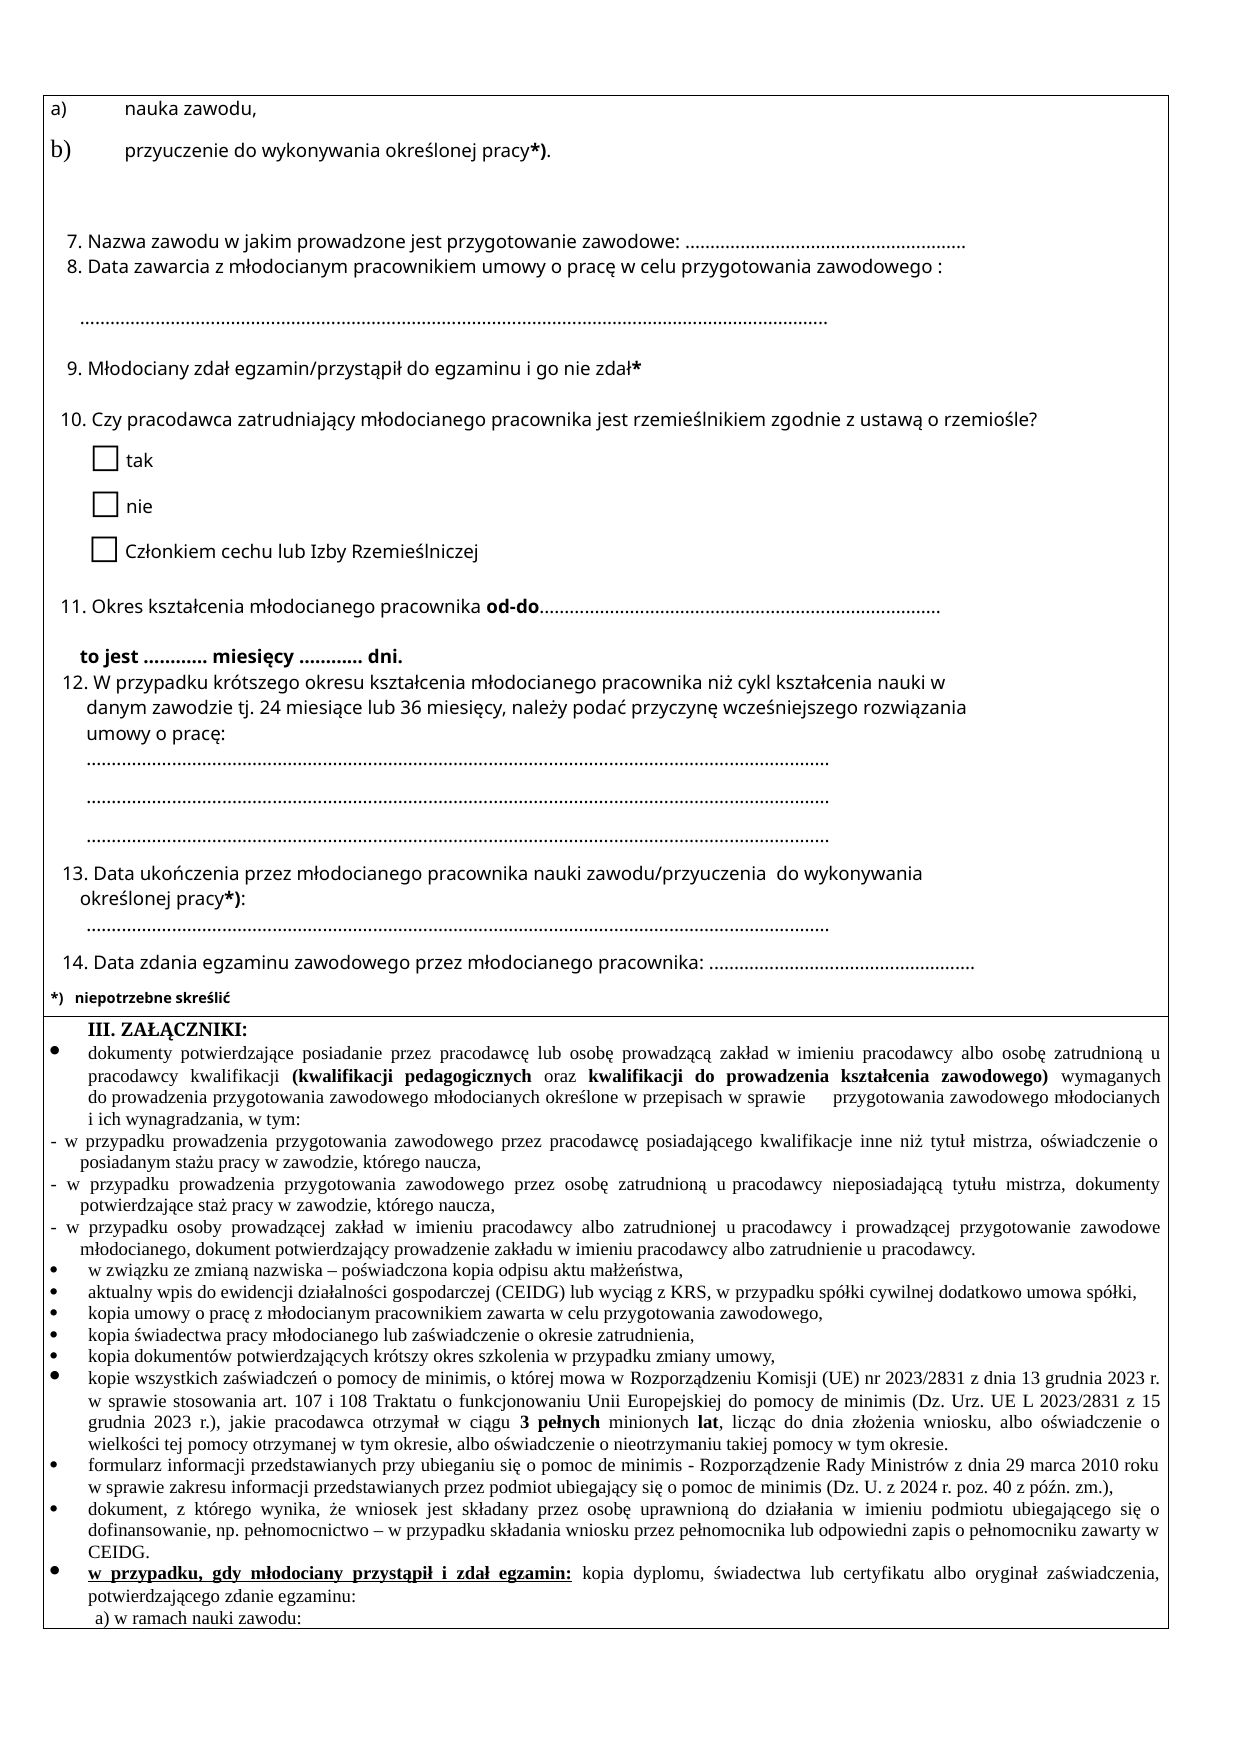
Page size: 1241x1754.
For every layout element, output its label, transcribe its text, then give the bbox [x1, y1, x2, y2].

table_cell INFORMACJE DOTYCZĄCE MŁODOCIANEGO PRACOWNIKA ORAZ JEGO PRZYGOTOWANIA ZAWODOWEGO: 1. Imię i nazwisko młodocianego pracownika: ........................................................................................... 2. Adres zamieszkania młodocianego pracownika: ..................................................................................... 3. Data urodzenia: ............................................................................................................................... 4. Miejsce realizacji przez młodocianego pracownika obowiązkowego dokształcania teoretycznego: branżowa szkoła I stopnia, centrum kształcenia zawodowego lub szkoła prowadząca kształcenie zawodowe realizowane w formie turnusu dokształcania teoretycznego, ośmioletnia szkoła podstawowa pracodawca organizuje dokształcanie we własnym zakresie. *) 5. Nazwa i adres instytucji, w której młodociany realizował obowiązkowe dokształcanie teoretyczne: .................................................................................................................................................. 6. Forma prowadzonego przygotowania zawodowego: nauka zawodu, przyuczenie do wykonywania określonej pracy*). 7. Nazwa zawodu w jakim prowadzone jest przygotowanie zawodowe: ........................................................ 8. Data zawarcia z młodocianym pracownikiem umowy o pracę w celu przygotowania zawodowego : ..................................................................................................................................................... 9. Młodociany zdał egzamin/przystąpił do egzaminu i go nie zdał* 10. Czy pracodawca zatrudniający młodocianego pracownika jest rzemieślnikiem zgodnie z ustawą o rzemiośle? □ tak □ nie □ Członkiem cechu lub Izby Rzemieślniczej 11. Okres kształcenia młodocianego pracownika od-do................................................................................ to jest ………… miesięcy ………… dni. 12. W przypadku krótszego okresu kształcenia młodocianego pracownika niż cykl kształcenia nauki w danym zawodzie tj. 24 miesiące lub 36 miesięcy, należy podać przyczynę wcześniejszego rozwiązania umowy o pracę: .................................................................................................................................................... .................................................................................................................................................... .................................................................................................................................................... 13. Data ukończenia przez młodocianego pracownika nauki zawodu/przyuczenia do wykonywania określonej pracy*): .................................................................................................................................................... 14. Data zdania egzaminu zawodowego przez młodocianego pracownika: ..................................................... *) niepotrzebne skreślić [44, 96, 1168, 1016]
table_cell III. ZAŁĄCZNIKI: dokumenty potwierdzające posiadanie przez pracodawcę lub osobę prowadzącą zakład w imieniu pracodawcy albo osobę zatrudnioną u pracodawcy kwalifikacji (kwalifikacji pedagogicznych oraz kwalifikacji do prowadzenia kształcenia zawodowego) wymaganych do prowadzenia przygotowania zawodowego młodocianych określone w przepisach w sprawie przygotowania zawodowego młodocianych i ich wynagradzania, w tym: - w przypadku prowadzenia przygotowania zawodowego przez pracodawcę posiadającego kwalifikacje inne niż tytuł mistrza, oświadczenie o posiadanym stażu pracy w zawodzie, którego naucza, - w przypadku prowadzenia przygotowania zawodowego przez osobę zatrudnioną u pracodawcy nieposiadającą tytułu mistrza, dokumenty potwierdzające staż pracy w zawodzie, którego naucza, - w przypadku osoby prowadzącej zakład w imieniu pracodawcy albo zatrudnionej u pracodawcy i prowadzącej przygotowanie zawodowe młodocianego, dokument potwierdzający prowadzenie zakładu w imieniu pracodawcy albo zatrudnienie u pracodawcy. w związku ze zmianą nazwiska – poświadczona kopia odpisu aktu małżeństwa, aktualny wpis do ewidencji działalności gospodarczej (CEIDG) lub wyciąg z KRS, w przypadku spółki cywilnej dodatkowo umowa spółki, kopia umowy o pracę z młodocianym pracownikiem zawarta w celu przygotowania zawodowego, kopia świadectwa pracy młodocianego lub zaświadczenie o okresie zatrudnienia, kopia dokumentów potwierdzających krótszy okres szkolenia w przypadku zmiany umowy, kopie wszystkich zaświadczeń o pomocy de minimis, o której mowa w Rozporządzeniu Komisji (UE) nr 2023/2831 z dnia 13 grudnia 2023 r. w sprawie stosowania art. 107 i 108 Traktatu o funkcjonowaniu Unii Europejskiej do pomocy de minimis (Dz. Urz. UE L 2023/2831 z 15 grudnia 2023 r.), jakie pracodawca otrzymał w ciągu 3 pełnych minionych lat, licząc do dnia złożenia wniosku, albo oświadczenie o wielkości tej pomocy otrzymanej w tym okresie, albo oświadczenie o nieotrzymaniu takiej pomocy w tym okresie. formularz informacji przedstawianych przy ubieganiu się o pomoc de minimis - Rozporządzenie Rady Ministrów z dnia 29 marca 2010 roku w sprawie zakresu informacji przedstawianych przez podmiot ubiegający się o pomoc de minimis (Dz. U. z 2024 r. poz. 40 z późn. zm.), dokument, z którego wynika, że wniosek jest składany przez osobę uprawnioną do działania w imieniu podmiotu ubiegającego się o dofinansowanie, np. pełnomocnictwo – w przypadku składania wniosku przez pełnomocnika lub odpowiedni zapis o pełnomocniku zawarty w CEIDG. w przypadku, gdy młodociany przystąpił i zdał egzamin: kopia dyplomu, świadectwa lub certyfikatu albo oryginał zaświadczenia, potwierdzającego zdanie egzaminu: a) w ramach nauki zawodu: [44, 1017, 1168, 1628]
